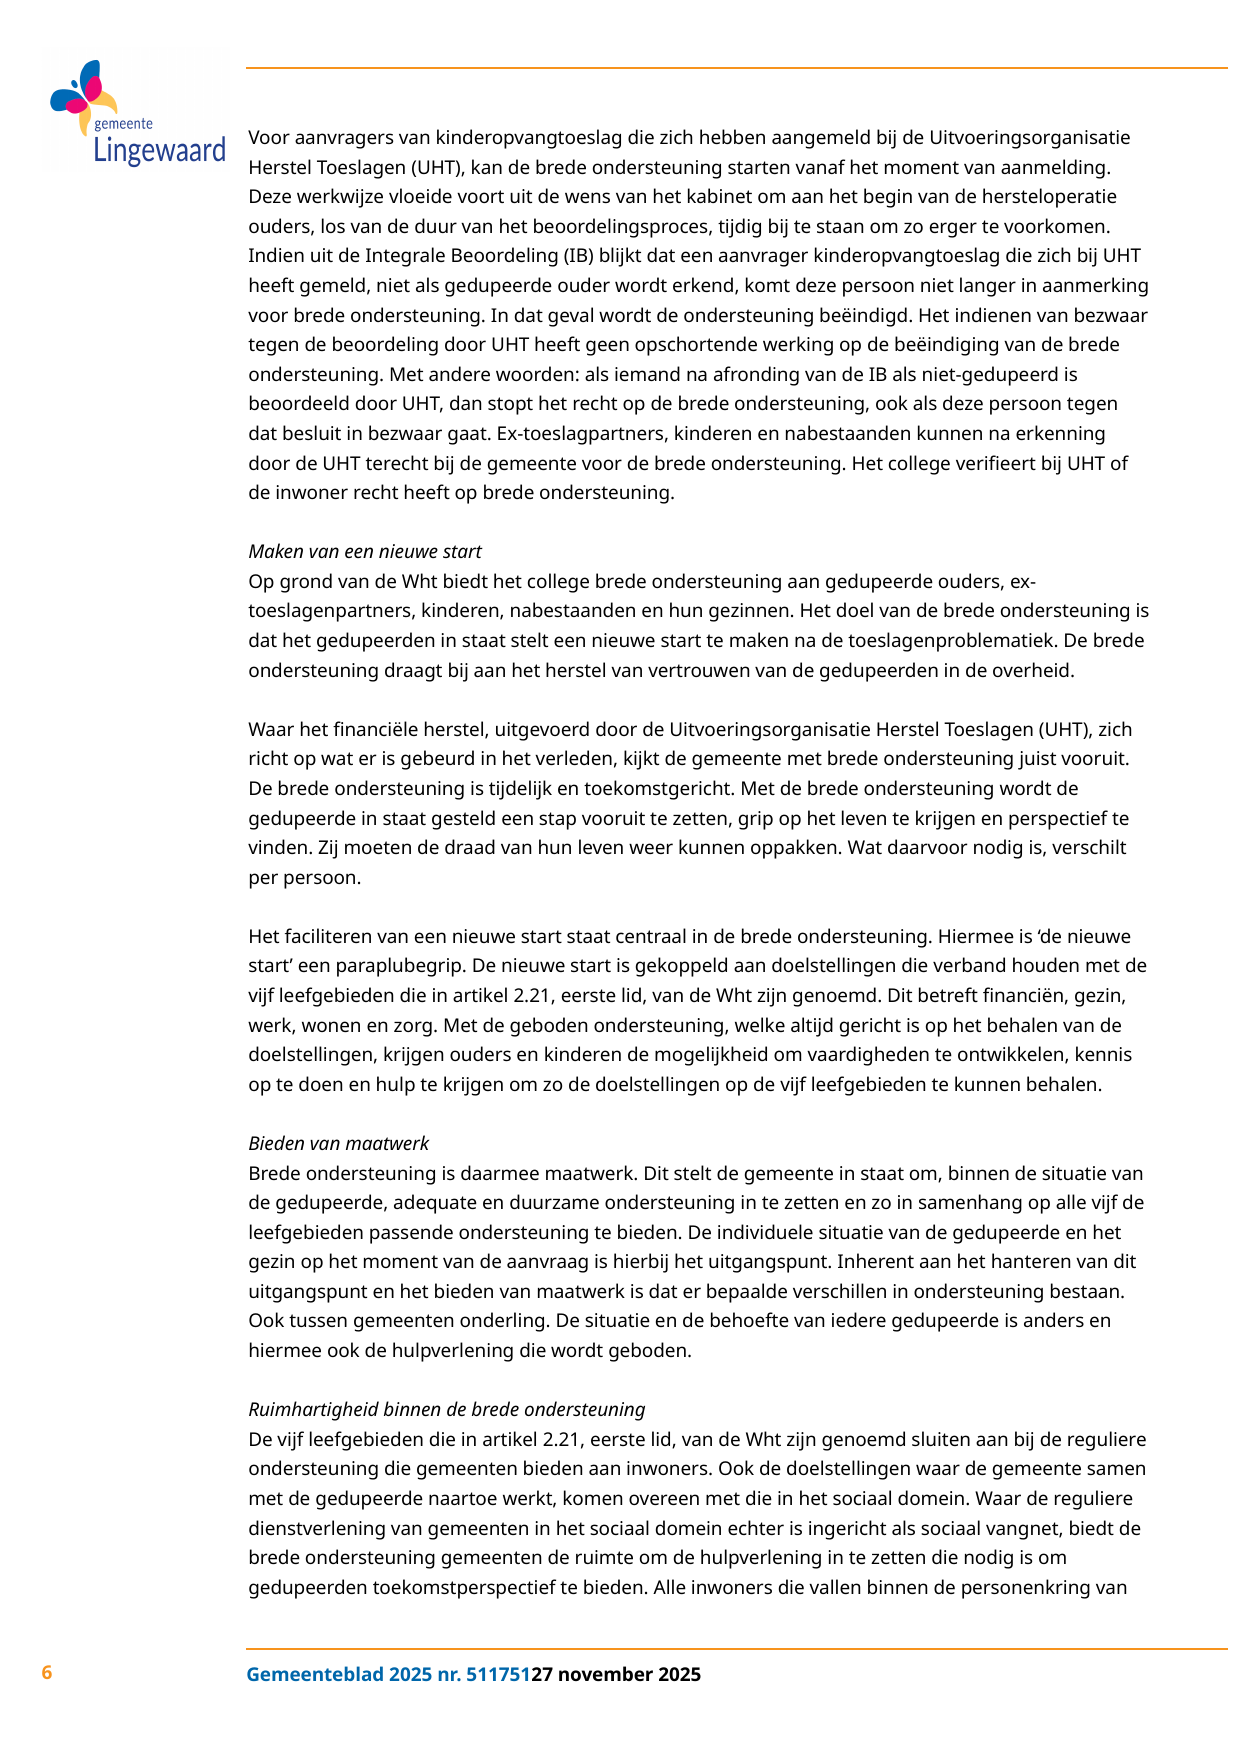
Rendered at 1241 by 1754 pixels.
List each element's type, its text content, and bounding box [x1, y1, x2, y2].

text Voor aanvragers van kinderopvangtoeslag die zich hebben aangemeld bij de Uitvoeringsorganisatie Herstel Toeslagen (UHT), kan de brede ondersteuning starten vanaf het moment van aanmelding. Deze werkwijze vloeide voort uit de wens van het kabinet om aan het begin van de hersteloperatie ouders, los van de duur van het beoordelingsproces, tijdig bij te staan om zo erger te voorkomen. Indien uit de Integrale Beoordeling (IB) blijkt dat een aanvrager kinderopvangtoeslag die zich bij UHT heeft gemeld, niet als gedupeerde ouder wordt erkend, komt deze persoon niet langer in aanmerking voor brede ondersteuning. In dat geval wordt de ondersteuning beëindigd. Het indienen van bezwaar tegen de beoordeling door UHT heeft geen opschortende werking op de beëindiging van de brede ondersteuning. Met andere woorden: als iemand na afronding van de IB als niet-gedupeerd is beoordeeld door UHT, dan stopt het recht op de brede ondersteuning, ook als deze persoon tegen dat besluit in bezwaar gaat. Ex-toeslagpartners, kinderen en nabestaanden kunnen na erkenning door de UHT terecht bij de gemeente voor de brede ondersteuning. Het college verifieert bij UHT of de inwoner recht heeft op brede ondersteuning. [248, 124, 1152, 505]
text Waar het financiële herstel, uitgevoerd door de Uitvoeringsorganisatie Herstel Toeslagen (UHT), zich richt op wat er is gebeurd in het verleden, kijkt de gemeente met brede ondersteuning juist vooruit. De brede ondersteuning is tijdelijk en toekomstgericht. Met de brede ondersteuning wordt de gedupeerde in staat gesteld een stap vooruit te zetten, grip op het leven te krijgen en perspectief te vinden. Zij moeten de draad van hun leven weer kunnen oppakken. Wat daarvoor nodig is, verschilt per persoon. [248, 716, 1152, 890]
text Het faciliteren van een nieuwe start staat centraal in de brede ondersteuning. Hiermee is ‘de nieuwe start’ een paraplubegrip. De nieuwe start is gekoppeld aan doelstellingen die verband houden met de vijf leefgebieden die in artikel 2.21, eerste lid, van de Wht zijn genoemd. Dit betreft financiën, gezin, werk, wonen en zorg. Met de geboden ondersteuning, welke altijd gericht is op het behalen van de doelstellingen, krijgen ouders en kinderen de mogelijkheid om vaardigheden te ontwikkelen, kennis op te doen en hulp te krijgen om zo de doelstellingen op de vijf leefgebieden te kunnen behalen. [248, 923, 1152, 1097]
text Op grond van de Wht biedt het college brede ondersteuning aan gedupeerde ouders, ex-toeslagenpartners, kinderen, nabestaanden en hun gezinnen. Het doel van de brede ondersteuning is dat het gedupeerden in staat stelt een nieuwe start te maken na de toeslagenproblematiek. De brede ondersteuning draagt bij aan het herstel van vertrouwen van de gedupeerden in de overheid. [248, 568, 1152, 683]
text Ruimhartigheid binnen de brede ondersteuning [248, 1396, 1152, 1422]
text Brede ondersteuning is daarmee maatwerk. Dit stelt de gemeente in staat om, binnen de situatie van de gedupeerde, adequate en duurzame ondersteuning in te zetten en zo in samenhang op alle vijf de leefgebieden passende ondersteuning te bieden. De individuele situatie van de gedupeerde en het gezin op het moment van de aanvraag is hierbij het uitgangspunt. Inherent aan het hanteren van dit uitgangspunt en het bieden van maatwerk is dat er bepaalde verschillen in ondersteuning bestaan. Ook tussen gemeenten onderling. De situatie en de behoefte van iedere gedupeerde is anders en hiermee ook de hulpverlening die wordt geboden. [248, 1160, 1152, 1363]
text Bieden van maatwerk [248, 1130, 1152, 1156]
picture [41, 47, 231, 172]
text De vijf leefgebieden die in artikel 2.21, eerste lid, van de Wht zijn genoemd sluiten aan bij de reguliere ondersteuning die gemeenten bieden aan inwoners. Ook de doelstellingen waar de gemeente samen met de gedupeerde naartoe werkt, komen overeen met die in het sociaal domein. Waar de reguliere dienstverlening van gemeenten in het sociaal domein echter is ingericht als sociaal vangnet, biedt de brede ondersteuning gemeenten de ruimte om de hulpverlening in te zetten die nodig is om gedupeerden toekomstperspectief te bieden. Alle inwoners die vallen binnen de personenkring van [248, 1426, 1152, 1600]
text Maken van een nieuwe start [248, 538, 1152, 564]
